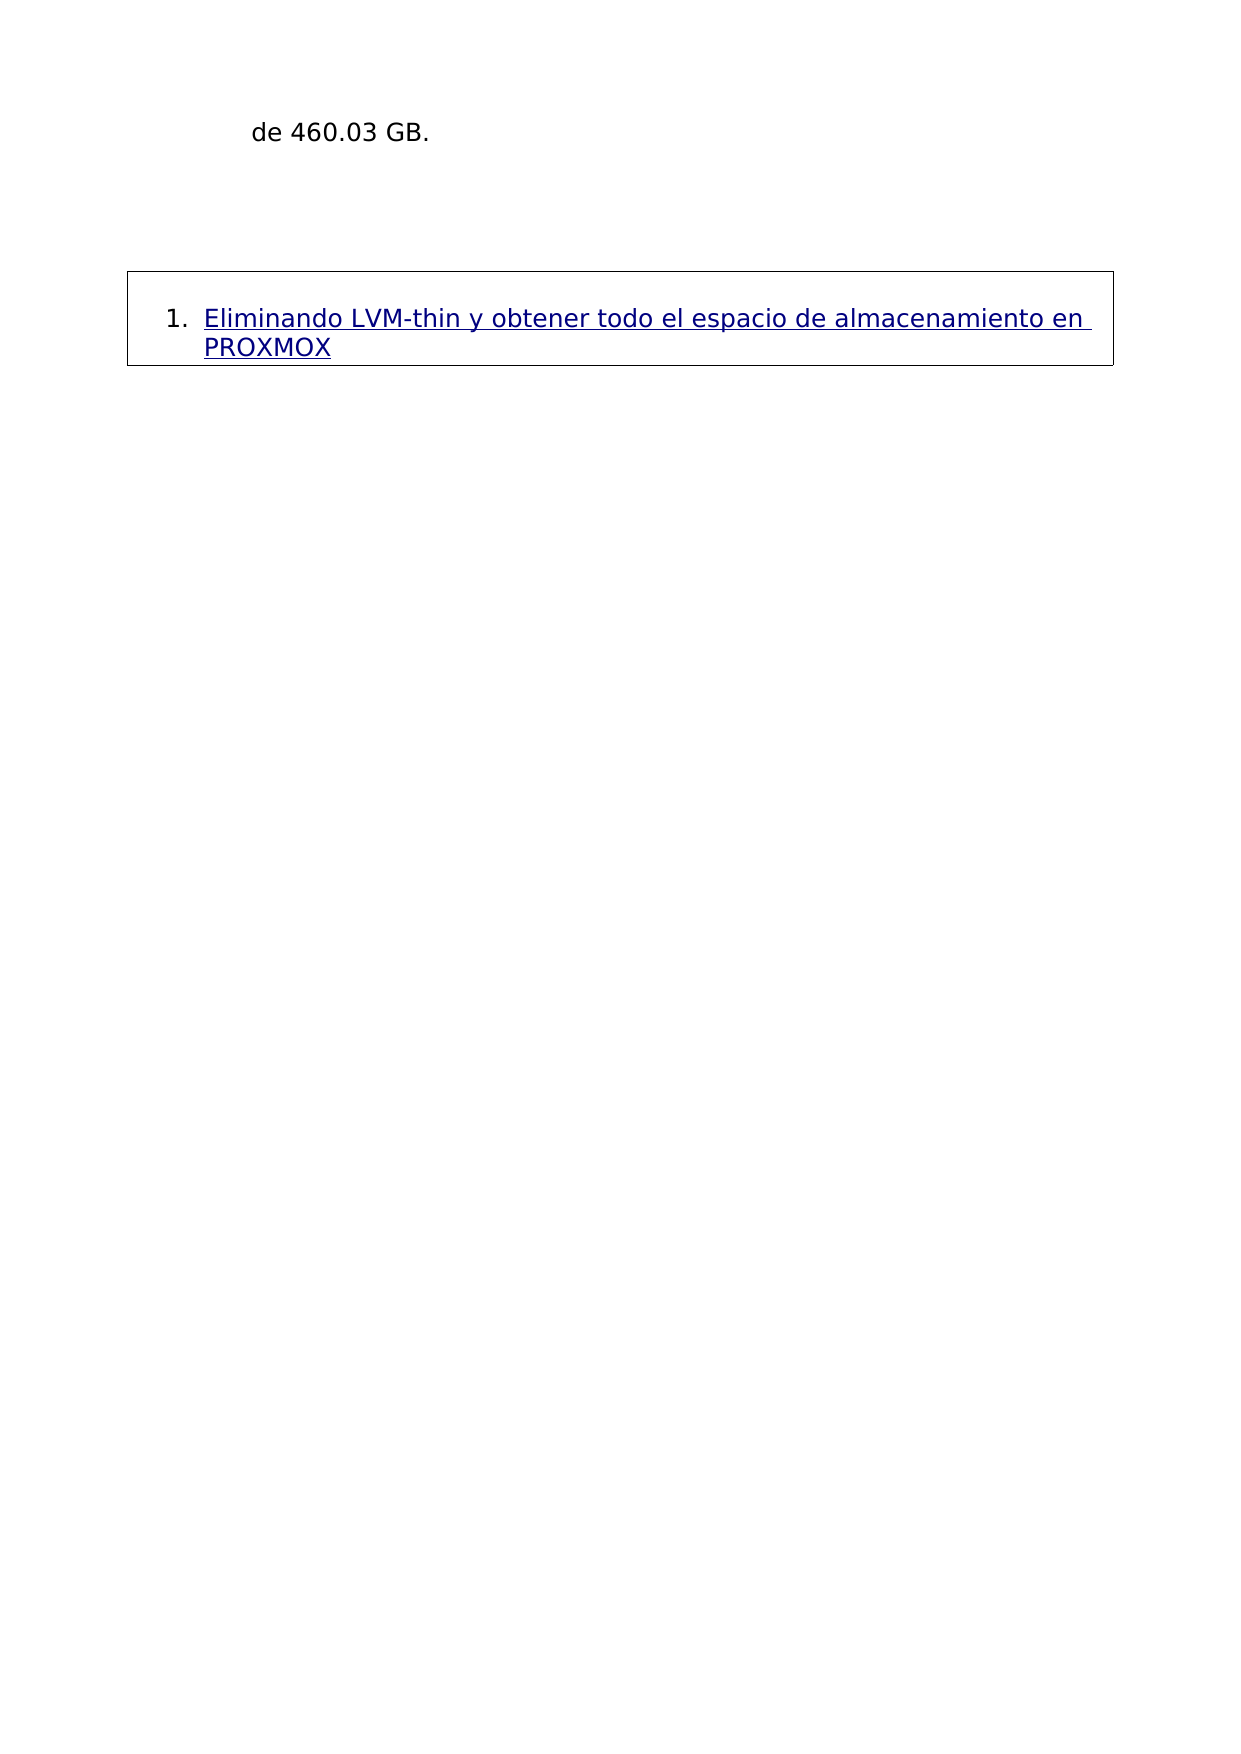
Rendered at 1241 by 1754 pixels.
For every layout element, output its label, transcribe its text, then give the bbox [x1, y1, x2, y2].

list de 460.03 GB. [236, 118, 1122, 147]
table_header Eliminando LVM-thin y obtener todo el espacio de almacenamiento en PROXMOX [128, 272, 1113, 365]
